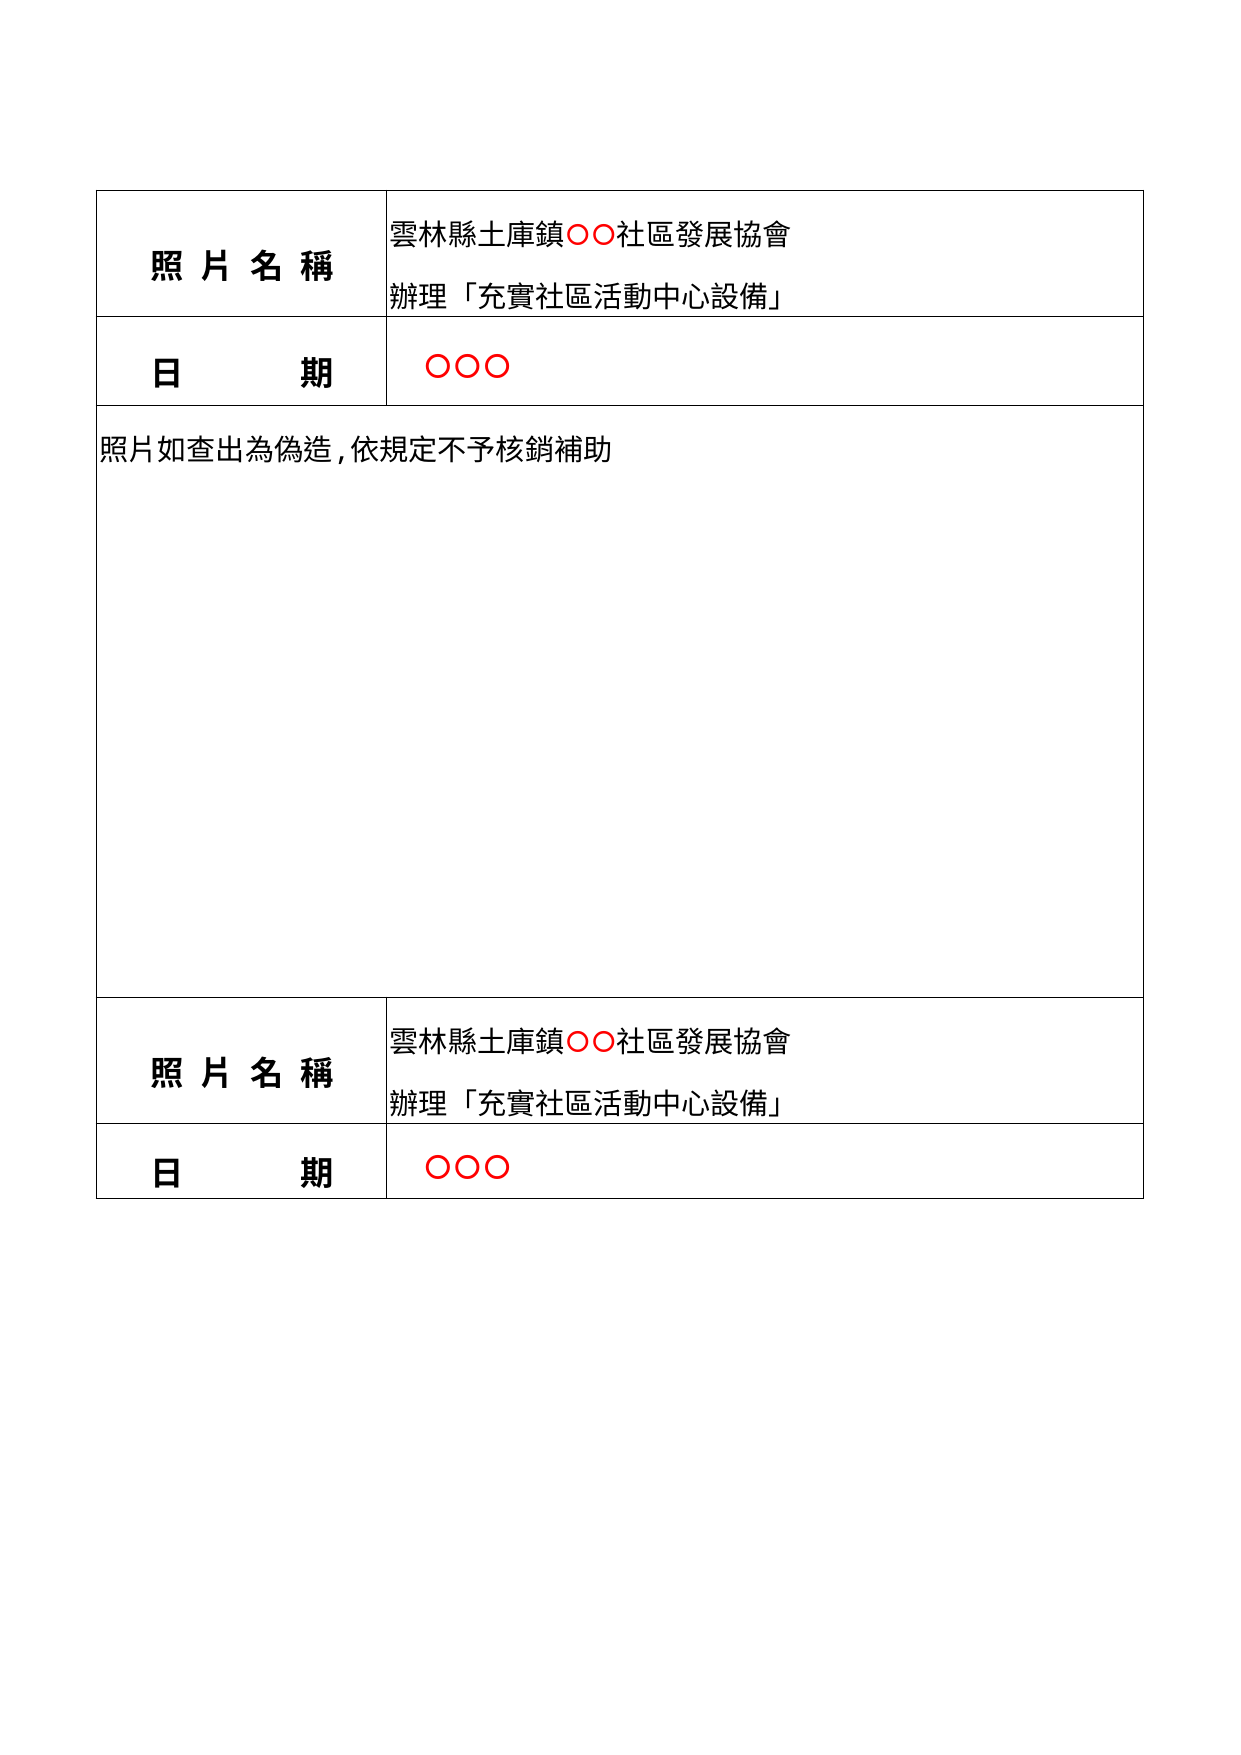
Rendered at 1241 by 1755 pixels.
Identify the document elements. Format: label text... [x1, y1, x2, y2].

table_cell  [387, 317, 1143, 405]
table_header 照 片 名 稱 [97, 191, 386, 316]
table_cell 日 期 [97, 317, 386, 405]
table_cell 雲林縣土庫鎮社區發展協會 辦理「充實社區活動中心設備」 [387, 998, 1143, 1123]
table_cell 照片如查出為偽造,依規定不予核銷補助 [97, 406, 1143, 997]
table_cell  [387, 1124, 1143, 1198]
table_header 雲林縣土庫鎮社區發展協會 辦理「充實社區活動中心設備」 [387, 191, 1143, 316]
table_cell 照 片 名 稱 [97, 998, 386, 1123]
table_cell 日 期 [97, 1124, 386, 1198]
